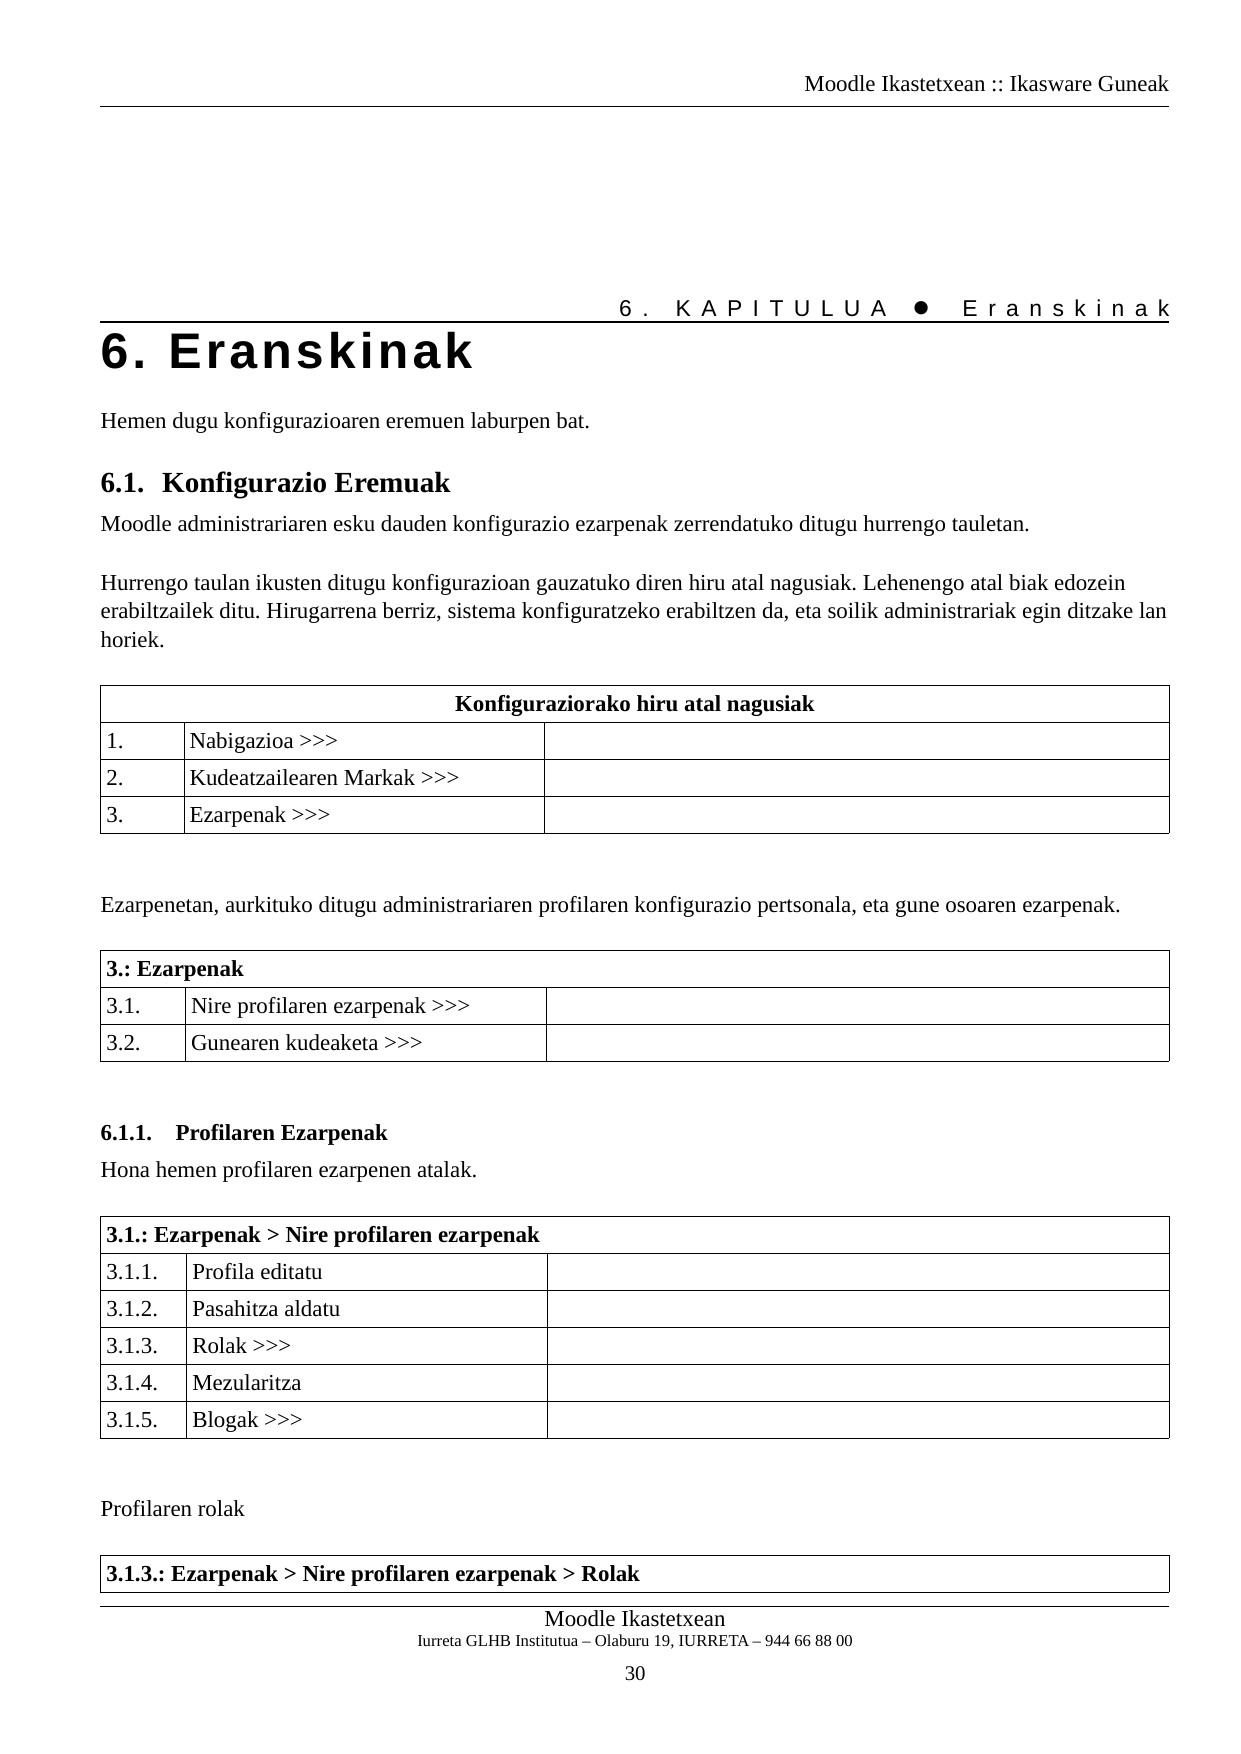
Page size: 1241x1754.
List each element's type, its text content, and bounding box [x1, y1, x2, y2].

table_cell [548, 1254, 1169, 1290]
table_cell Profila editatu [187, 1254, 547, 1290]
table_cell 3.1.1. [101, 1254, 186, 1290]
text 6. KAPITULUA  Eranskinak [100, 295, 1169, 321]
table_cell [547, 1025, 1169, 1061]
table_cell [548, 1291, 1169, 1327]
table_cell 1. [101, 723, 184, 759]
table_cell Pasahitza aldatu [187, 1291, 547, 1327]
table_cell 3.1.3. [101, 1328, 186, 1364]
table_cell [548, 1402, 1169, 1438]
table_cell [545, 797, 1169, 833]
subtitle Eranskinak [100, 323, 1169, 379]
table_cell 2. [101, 760, 184, 796]
text Profilaren rolak [100, 1496, 1169, 1522]
table_header 3.1.3.: Ezarpenak > Nire profilaren ezarpenak > Rolak [101, 1556, 1169, 1592]
table_header 3.1.: Ezarpenak > Nire profilaren ezarpenak [101, 1217, 1169, 1253]
table_cell [545, 760, 1169, 796]
table_cell 3.1.2. [101, 1291, 186, 1327]
text Moodle administrariaren esku dauden konfigurazio ezarpenak zerrendatuko ditugu hurrengo tauletan. [100, 511, 1169, 537]
table_cell Gunearen kudeaketa >>> [186, 1025, 546, 1061]
table_cell Kudeatzailearen Markak >>> [185, 760, 544, 796]
table_cell [545, 723, 1169, 759]
table_cell 3. [101, 797, 184, 833]
table_cell Blogak >>> [187, 1402, 547, 1438]
table_cell Mezularitza [187, 1365, 547, 1401]
table_cell Rolak >>> [187, 1328, 547, 1364]
table_cell Nabigazioa >>> [185, 723, 544, 759]
text Hemen dugu konfigurazioaren eremuen laburpen bat. [100, 408, 1169, 434]
table_cell 3.1.5. [101, 1402, 186, 1438]
text Hona hemen profilaren ezarpenen atalak. [100, 1157, 1169, 1183]
subtitle Konfigurazio Eremuak [100, 467, 1169, 499]
table_cell [548, 1365, 1169, 1401]
text Hurrengo taulan ikusten ditugu konfigurazioan gauzatuko diren hiru atal nagusiak. Lehenengo atal biak edozein erabiltzailek ditu. Hirugarrena berriz, sistema konfiguratzeko erabiltzen da, eta soilik administrariak egin ditzake lan horiek. [100, 570, 1169, 652]
subtitle Profilaren Ezarpenak [100, 1119, 1169, 1145]
table_cell Nire profilaren ezarpenak >>> [186, 988, 546, 1024]
table_cell Ezarpenak >>> [185, 797, 544, 833]
table_cell 3.1. [101, 988, 185, 1024]
text Ezarpenetan, aurkituko ditugu administrariaren profilaren konfigurazio pertsonala, eta gune osoaren ezarpenak. [100, 892, 1169, 917]
table_header 3.: Ezarpenak [101, 951, 1169, 987]
table_cell 3.2. [101, 1025, 185, 1061]
table_header Konfiguraziorako hiru atal nagusiak [101, 686, 1169, 722]
table_cell [547, 988, 1169, 1024]
table_cell [548, 1328, 1169, 1364]
table_cell 3.1.4. [101, 1365, 186, 1401]
